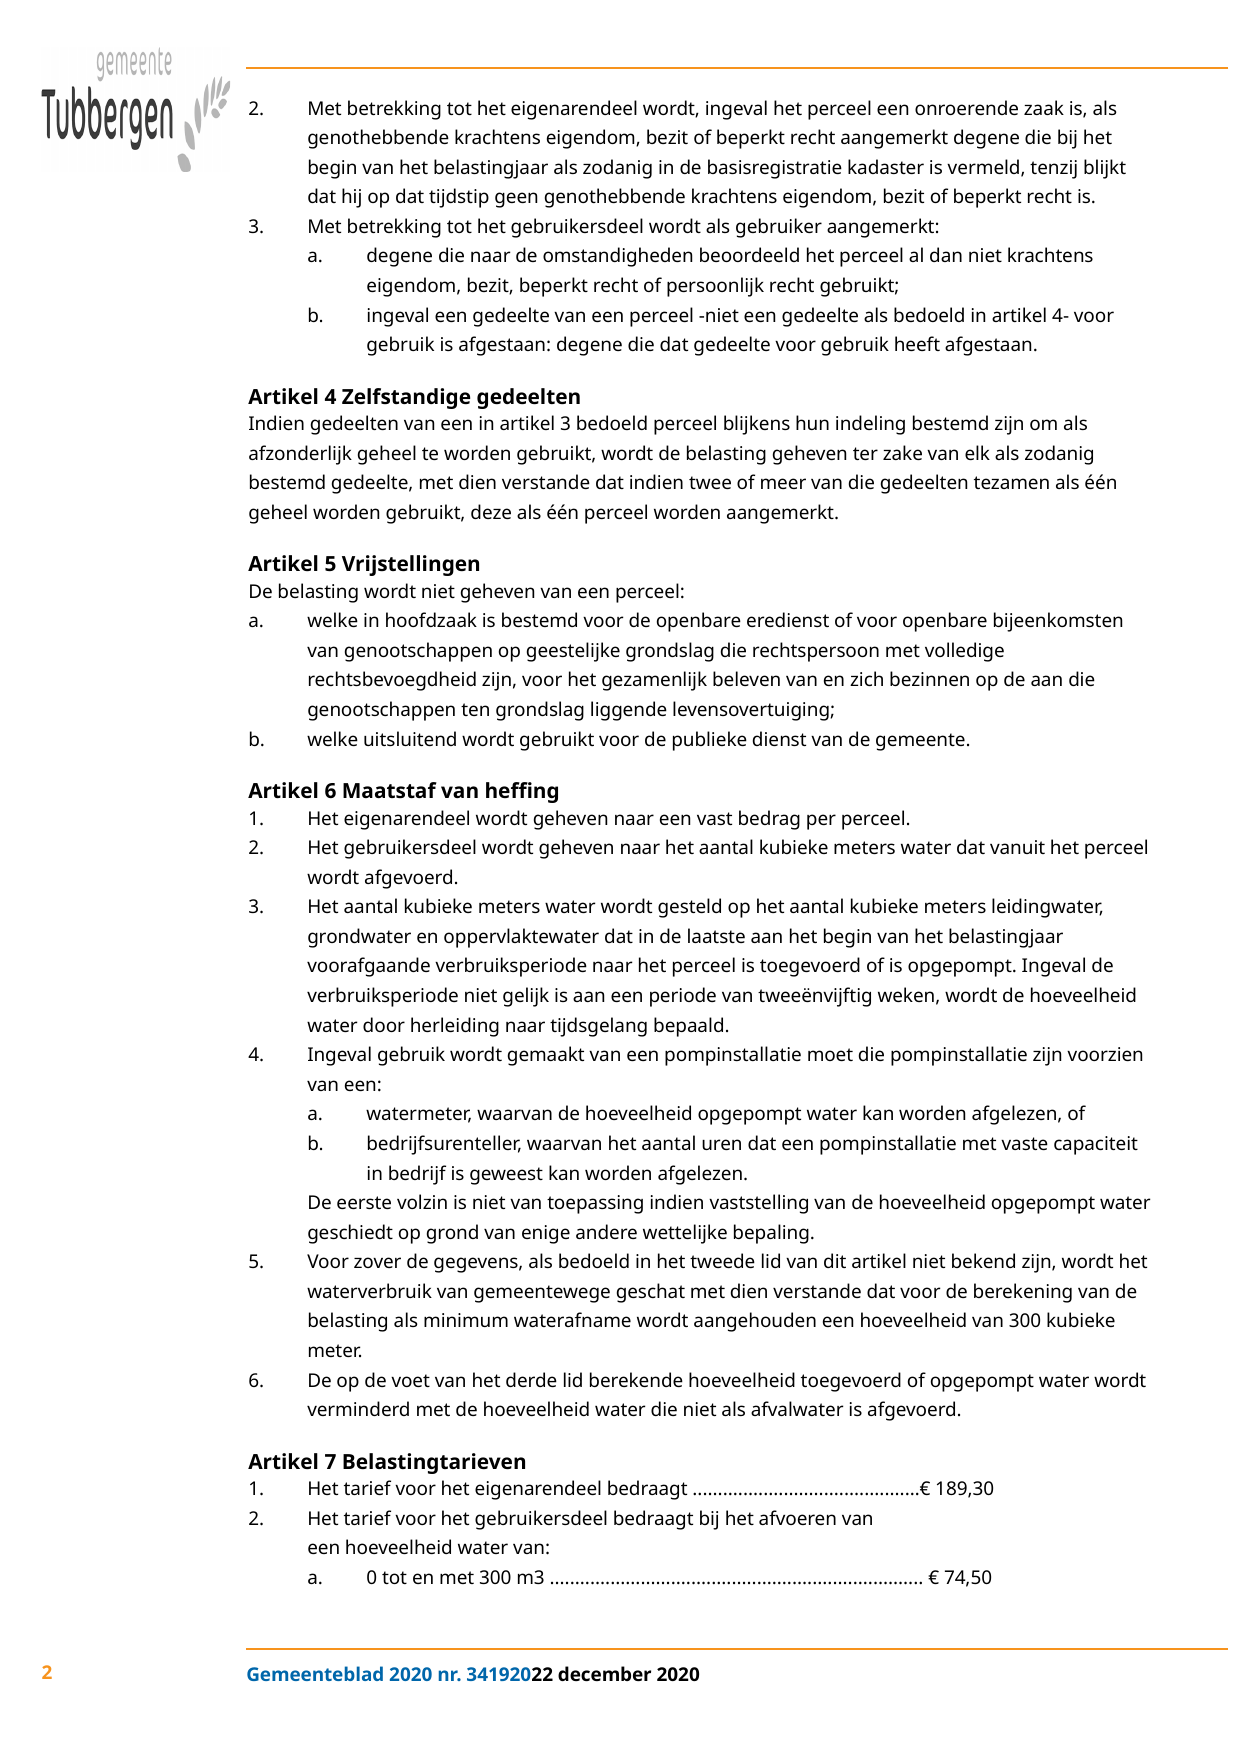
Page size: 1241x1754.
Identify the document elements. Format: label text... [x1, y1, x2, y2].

text Indien gedeelten van een in artikel 3 bedoeld perceel blijkens hun indeling bestemd zijn om als afzonderlijk geheel te worden gebruikt, wordt de belasting geheven ter zake van elk als zodanig bestemd gedeelte, met dien verstande dat indien twee of meer van die gedeelten tezamen als één geheel worden gebruikt, deze als één perceel worden aangemerkt. [248, 410, 1152, 525]
list Ingeval gebruik wordt gemaakt van een pompinstallatie moet die pompinstallatie zijn voorzien van een: [248, 1041, 1152, 1097]
list Het eigenarendeel wordt geheven naar een vast bedrag per perceel. [248, 805, 1152, 830]
list Met betrekking tot het gebruikersdeel wordt als gebruiker aangemerkt: [248, 213, 1152, 239]
picture [41, 47, 231, 172]
list De op de voet van het derde lid berekende hoeveelheid toegevoerd of opgepompt water wordt verminderd met de hoeveelheid water die niet als afvalwater is afgevoerd. [248, 1367, 1152, 1422]
list Het tarief voor het gebruikersdeel bedraagt bij het afvoeren van [248, 1505, 1152, 1531]
list Het aantal kubieke meters water wordt gesteld op het aantal kubieke meters leidingwater, grondwater en oppervlaktewater dat in de laatste aan het begin van het belastingjaar voorafgaande verbruiksperiode naar het perceel is toegevoerd of is opgepompt. Ingeval de verbruiksperiode niet gelijk is aan een periode van tweeënvijftig weken, wordt de hoeveelheid water door herleiding naar tijdsgelang bepaald. [248, 893, 1152, 1037]
list 0 tot en met 300 m3 .......................................................................... € 74,50 [307, 1564, 1152, 1590]
list De eerste volzin is niet van toepassing indien vaststelling van de hoeveelheid opgepompt water geschiedt op grond van enige andere wettelijke bepaling. [248, 1189, 1152, 1244]
text De belasting wordt niet geheven van een perceel: [248, 578, 1152, 604]
list ingeval een gedeelte van een perceel -niet een gedeelte als bedoeld in artikel 4- voor gebruik is afgestaan: degene die dat gedeelte voor gebruik heeft afgestaan. [307, 302, 1152, 357]
list een hoeveelheid water van: [248, 1534, 1152, 1560]
list Het gebruikersdeel wordt geheven naar het aantal kubieke meters water dat vanuit het perceel wordt afgevoerd. [248, 834, 1152, 889]
list degene die naar de omstandigheden beoordeeld het perceel al dan niet krachtens eigendom, bezit, beperkt recht of persoonlijk recht gebruikt; [307, 243, 1152, 298]
text Artikel 4 Zelfstandige gedeelten [248, 382, 1152, 410]
text Artikel 7 Belastingtarieven [248, 1447, 1152, 1475]
text Artikel 6 Maatstaf van heffing [248, 776, 1152, 805]
list welke in hoofdzaak is bestemd voor de openbare eredienst of voor openbare bijeenkomsten van genootschappen op geestelijke grondslag die rechtspersoon met volledige rechtsbevoegdheid zijn, voor het gezamenlijk beleven van en zich bezinnen op de aan die genootschappen ten grondslag liggende levensovertuiging; [248, 607, 1152, 722]
list welke uitsluitend wordt gebruikt voor de publieke dienst van de gemeente. [248, 726, 1152, 752]
list bedrijfsurenteller, waarvan het aantal uren dat een pompinstallatie met vaste capaciteit in bedrijf is geweest kan worden afgelezen. [307, 1130, 1152, 1185]
list Met betrekking tot het eigenarendeel wordt, ingeval het perceel een onroerende zaak is, als genothebbende krachtens eigendom, bezit of beperkt recht aangemerkt degene die bij het begin van het belastingjaar als zodanig in de basisregistratie kadaster is vermeld, tenzij blijkt dat hij op dat tijdstip geen genothebbende krachtens eigendom, bezit of beperkt recht is. [248, 95, 1152, 209]
text Artikel 5 Vrijstellingen [248, 549, 1152, 578]
list Het tarief voor het eigenarendeel bedraagt ..........................................…€ 189,30 [248, 1475, 1152, 1501]
list watermeter, waarvan de hoeveelheid opgepompt water kan worden afgelezen, of [307, 1101, 1152, 1126]
list Voor zover de gegevens, als bedoeld in het tweede lid van dit artikel niet bekend zijn, wordt het waterverbruik van gemeentewege geschat met dien verstande dat voor de berekening van de belasting als minimum waterafname wordt aangehouden een hoeveelheid van 300 kubieke meter. [248, 1248, 1152, 1363]
